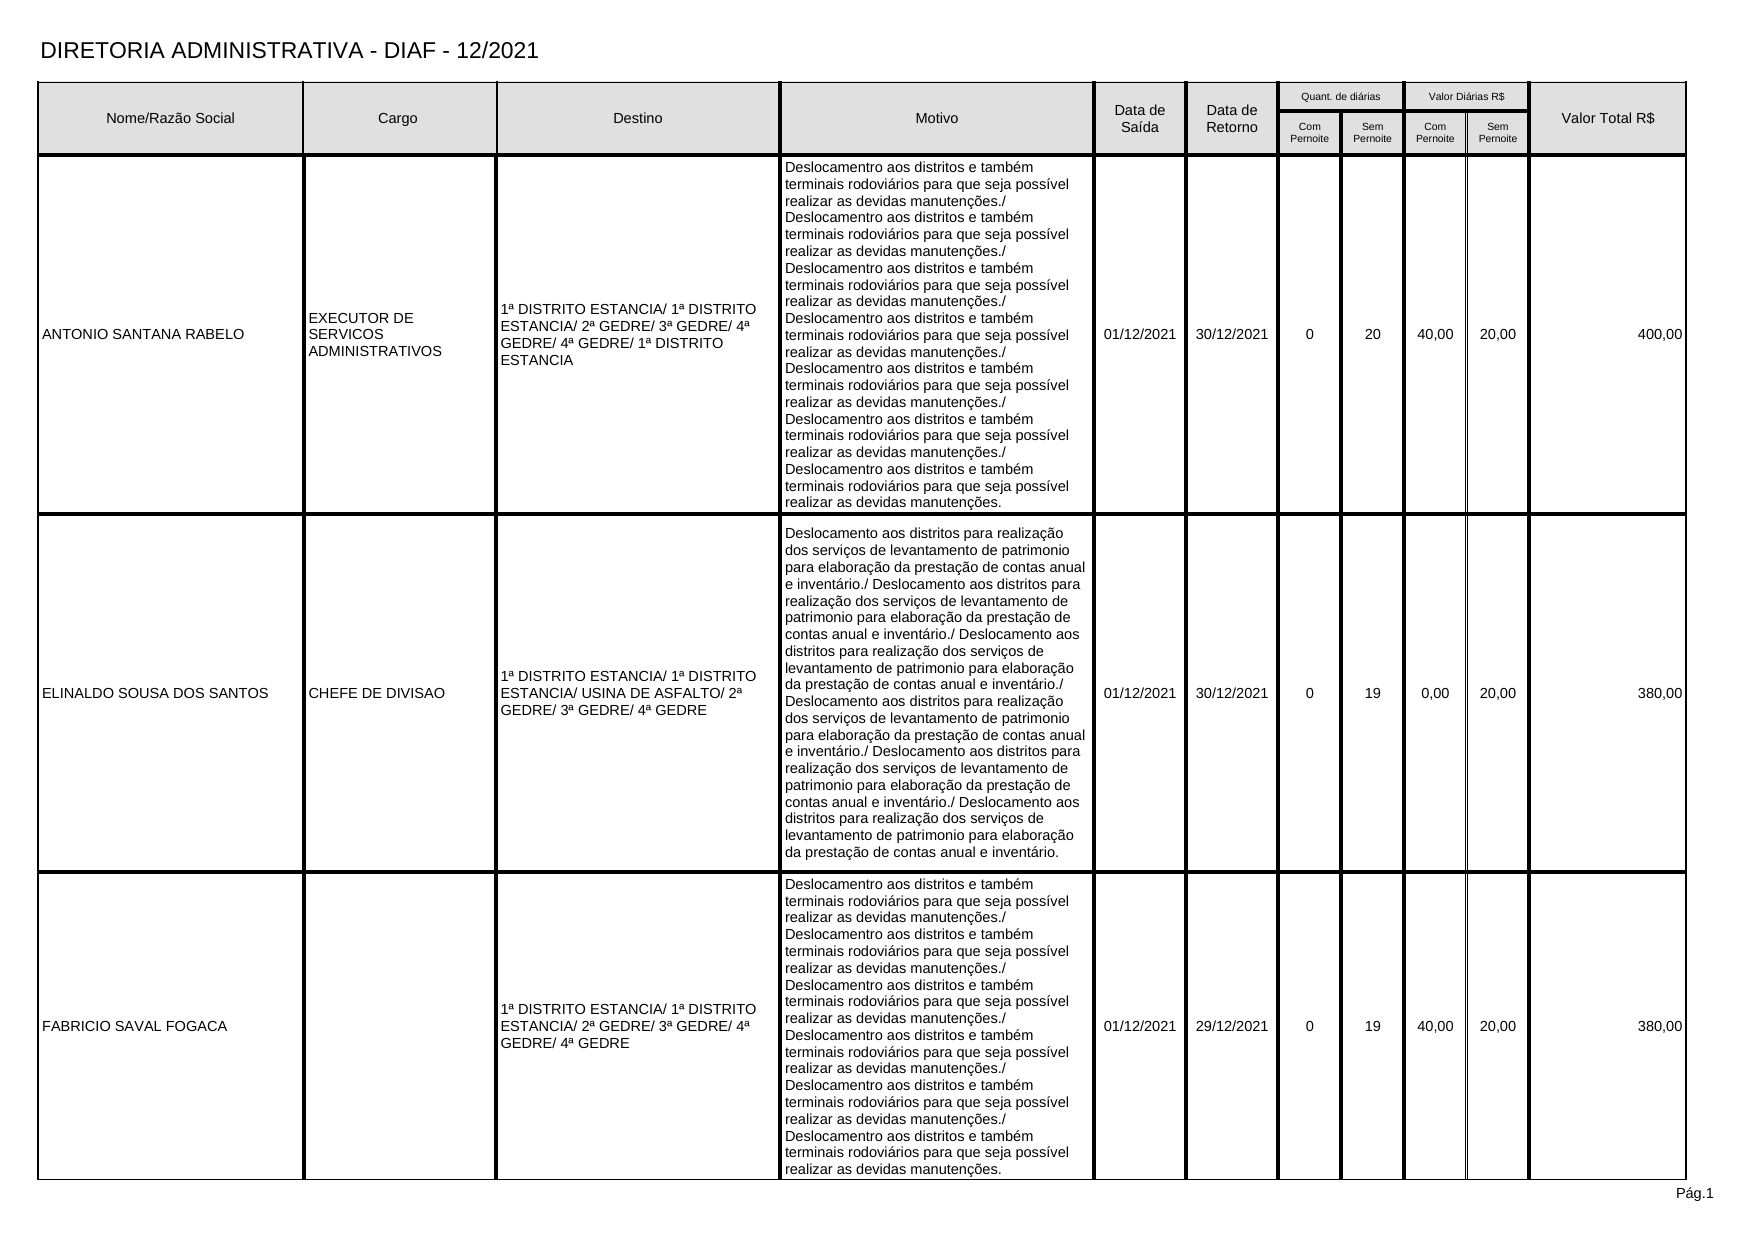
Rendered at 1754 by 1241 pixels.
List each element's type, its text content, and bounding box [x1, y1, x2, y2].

table_cell [37, 67, 1322, 81]
table_cell Motivo [782, 83, 1092, 153]
table_cell Sem Pernoite [1343, 113, 1402, 153]
table_cell 20,00 [1468, 516, 1527, 870]
table_cell Pág.1 [1573, 1185, 1717, 1202]
table_cell Cargo [304, 83, 496, 153]
table_cell [1687, 81, 1717, 1184]
table_cell FABRICIO SAVAL FOGACA [39, 874, 302, 1179]
table_cell 01/12/2021 [1096, 874, 1184, 1179]
table_cell 40,00 [1406, 157, 1465, 512]
table_cell Destino [498, 83, 778, 153]
table_cell 19 [1343, 874, 1402, 1179]
table_header DIRETORIA ADMINISTRATIVA - DIAF - 12/2021 [37, 37, 1322, 67]
table_cell Sem Pernoite [1468, 113, 1527, 153]
table_cell ELINALDO SOUSA DOS SANTOS [39, 516, 302, 870]
table_cell Data de Saída [1096, 83, 1184, 153]
table_cell 0 [1280, 874, 1339, 1179]
table_cell 20,00 [1468, 157, 1527, 512]
table_cell 380,00 [1531, 516, 1685, 870]
table_cell 01/12/2021 [1096, 157, 1184, 512]
table_cell 19 [1343, 516, 1402, 870]
table_cell 29/12/2021 [1188, 874, 1276, 1179]
table_cell Com Pernoite [1280, 113, 1339, 153]
table_cell 1ª DISTRITO ESTANCIA/ 1ª DISTRITO ESTANCIA/ 2ª GEDRE/ 3ª GEDRE/ 4ª GEDRE/ 4ª GEDRE/ 1ª DISTRITO ESTANCIA [498, 157, 778, 512]
table_cell 0 [1280, 516, 1339, 870]
table_cell 20,00 [1468, 874, 1527, 1179]
table_cell 40,00 [1406, 874, 1465, 1179]
table_cell 0,00 [1406, 516, 1465, 870]
table_cell Deslocamentro aos distritos e também terminais rodoviários para que seja possível realizar as devidas manutenções./ Deslocamentro aos distritos e também terminais rodoviários para que seja possível realizar as devidas manutenções./ Deslocamentro aos distritos e também terminais rodoviários para que seja possível realizar as devidas manutenções./ Deslocamentro aos distritos e também terminais rodoviários para que seja possível realizar as devidas manutenções./ Deslocamentro aos distritos e também terminais rodoviários para que seja possível realizar as devidas manutenções./ Deslocamentro aos distritos e também terminais rodoviários para que seja possível realizar as devidas manutenções./ Deslocamentro aos distritos e também terminais rodoviários para que seja possível realizar as devidas manutenções. [782, 157, 1092, 512]
table_cell [37, 1185, 1573, 1202]
table_cell [37, 1180, 1687, 1184]
table_cell ANTONIO SANTANA RABELO [39, 157, 302, 512]
table_header [1322, 37, 1717, 81]
table_cell Deslocamento aos distritos para realização dos serviços de levantamento de patrimonio para elaboração da prestação de contas anual e inventário./ Deslocamento aos distritos para realização dos serviços de levantamento de patrimonio para elaboração da prestação de contas anual e inventário./ Deslocamento aos distritos para realização dos serviços de levantamento de patrimonio para elaboração da prestação de contas anual e inventário./ Deslocamento aos distritos para realização dos serviços de levantamento de patrimonio para elaboração da prestação de contas anual e inventário./ Deslocamento aos distritos para realização dos serviços de levantamento de patrimonio para elaboração da prestação de contas anual e inventário./ Deslocamento aos distritos para realização dos serviços de levantamento de patrimonio para elaboração da prestação de contas anual e inventário. [782, 516, 1092, 870]
table_cell CHEFE DE DIVISAO [306, 516, 494, 870]
table_cell 1ª DISTRITO ESTANCIA/ 1ª DISTRITO ESTANCIA/ 2ª GEDRE/ 3ª GEDRE/ 4ª GEDRE/ 4ª GEDRE [498, 874, 778, 1179]
table_cell 0 [1280, 157, 1339, 512]
table_cell EXECUTOR DE SERVICOS ADMINISTRATIVOS [306, 157, 494, 512]
table_cell Nome/Razão Social [39, 83, 302, 153]
table_cell Deslocamentro aos distritos e também terminais rodoviários para que seja possível realizar as devidas manutenções./ Deslocamentro aos distritos e também terminais rodoviários para que seja possível realizar as devidas manutenções./ Deslocamentro aos distritos e também terminais rodoviários para que seja possível realizar as devidas manutenções./ Deslocamentro aos distritos e também terminais rodoviários para que seja possível realizar as devidas manutenções./ Deslocamentro aos distritos e também terminais rodoviários para que seja possível realizar as devidas manutenções./ Deslocamentro aos distritos e também terminais rodoviários para que seja possível realizar as devidas manutenções. [782, 874, 1092, 1179]
table_cell Valor Diárias R$ [1406, 83, 1527, 109]
table_cell 380,00 [1531, 874, 1685, 1179]
table_cell 20 [1343, 157, 1402, 512]
table_cell 30/12/2021 [1188, 516, 1276, 870]
table_cell 1ª DISTRITO ESTANCIA/ 1ª DISTRITO ESTANCIA/ USINA DE ASFALTO/ 2ª GEDRE/ 3ª GEDRE/ 4ª GEDRE [498, 516, 778, 870]
table_cell Data de Retorno [1188, 83, 1276, 153]
table_cell Valor Total R$ [1531, 83, 1685, 153]
table_cell [306, 874, 494, 1179]
table_cell 01/12/2021 [1096, 516, 1184, 870]
table_cell 30/12/2021 [1188, 157, 1276, 512]
table_cell Quant. de diárias [1280, 83, 1402, 109]
table_cell 400,00 [1531, 157, 1685, 512]
table_cell Com Pernoite [1406, 113, 1465, 153]
